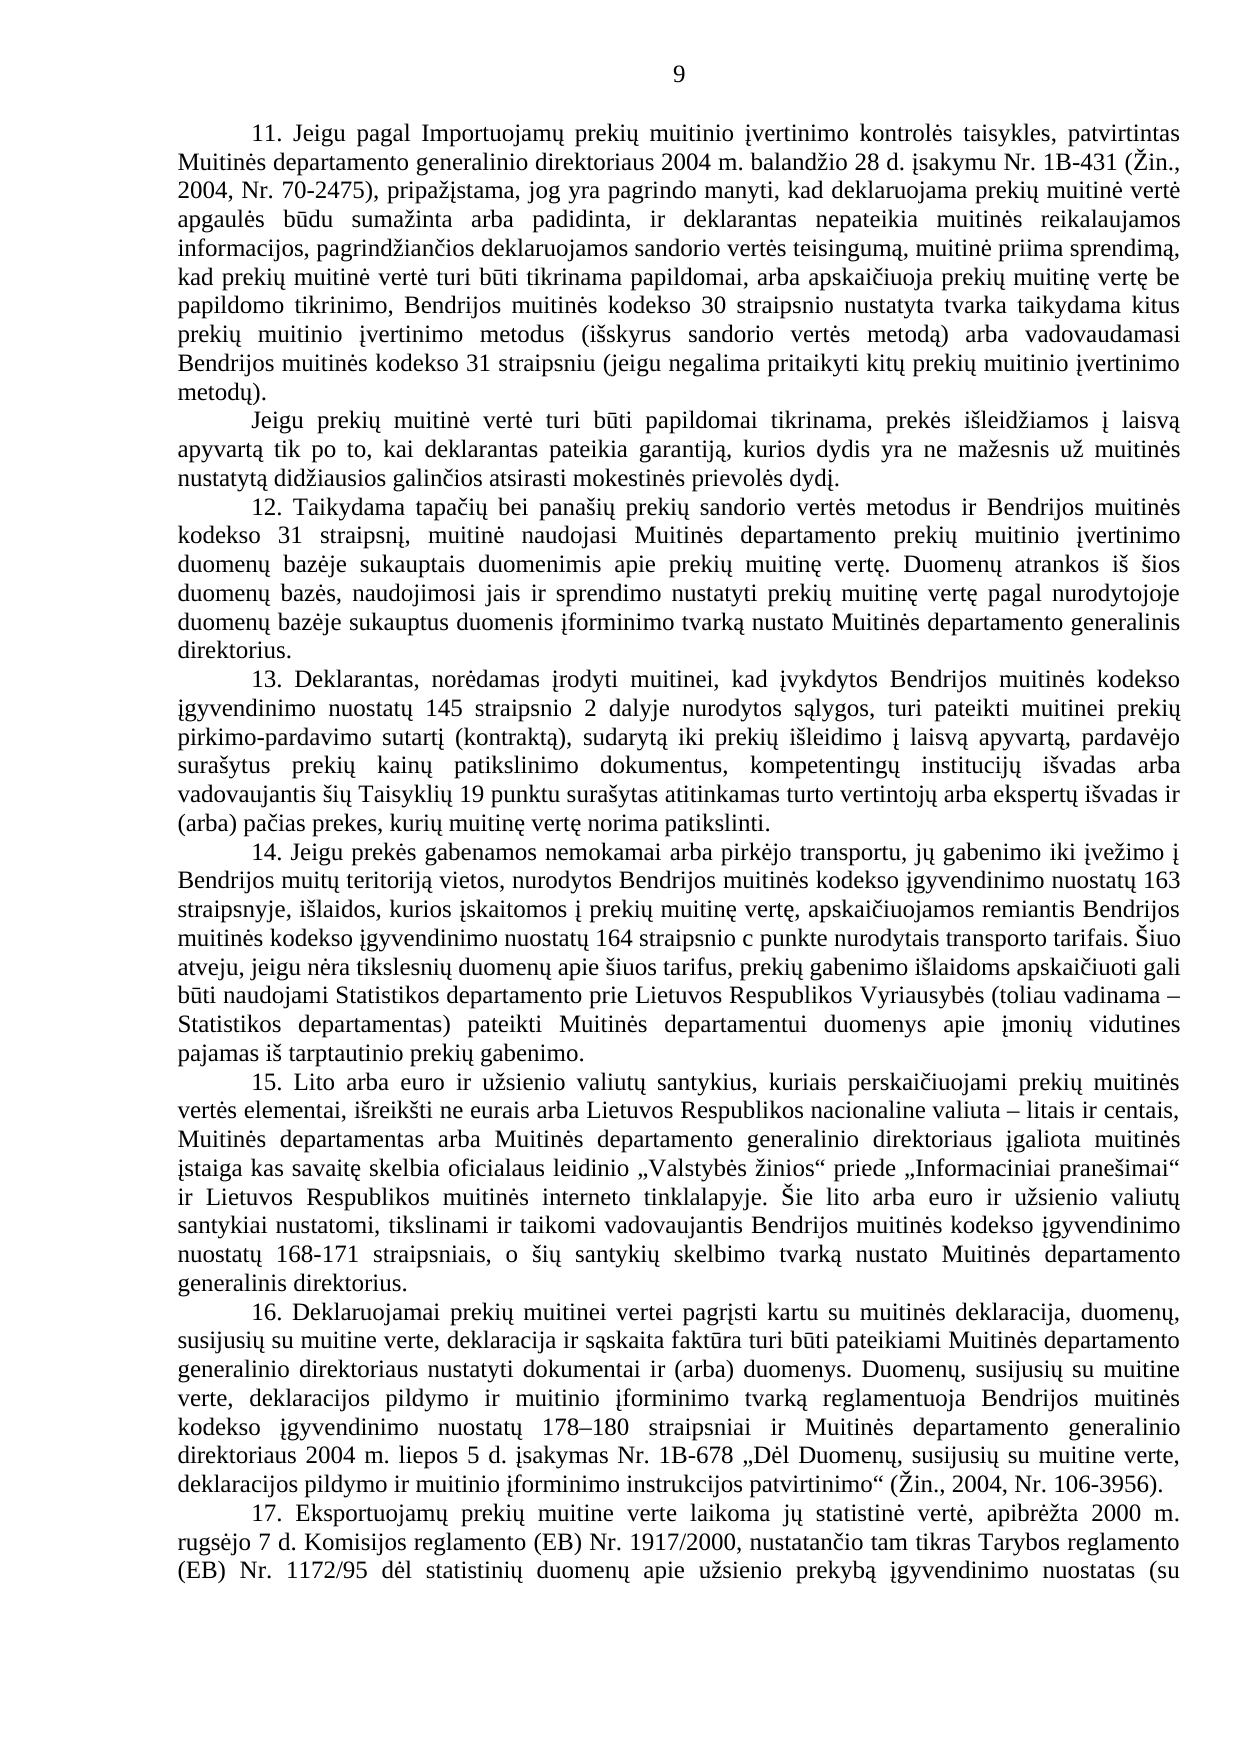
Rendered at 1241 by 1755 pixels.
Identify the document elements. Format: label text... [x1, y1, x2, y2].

text 12. Taikydama tapačių bei panašių prekių sandorio vertės metodus ir Bendrijos muitinės kodekso 31 straipsnį, muitinė naudojasi Muitinės departamento prekių muitinio įvertinimo duomenų bazėje sukauptais duomenimis apie prekių muitinę vertę. Duomenų atrankos iš šios duomenų bazės, naudojimosi jais ir sprendimo nustatyti prekių muitinę vertę pagal nurodytojoje duomenų bazėje sukauptus duomenis įforminimo tvarką nustato Muitinės departamento generalinis direktorius. [177, 492, 1181, 664]
text 16. Deklaruojamai prekių muitinei vertei pagrįsti kartu su muitinės deklaracija, duomenų, susijusių su muitine verte, deklaracija ir sąskaita faktūra turi būti pateikiami Muitinės departamento generalinio direktoriaus nustatyti dokumentai ir (arba) duomenys. Duomenų, susijusių su muitine verte, deklaracijos pildymo ir muitinio įforminimo tvarką reglamentuoja Bendrijos muitinės kodekso įgyvendinimo nuostatų 178–180 straipsniai ir Muitinės departamento generalinio direktoriaus 2004 m. liepos 5 d. įsakymas Nr. 1B-678 „Dėl Duomenų, susijusių su muitine verte, deklaracijos pildymo ir muitinio įforminimo instrukcijos patvirtinimo“ (Žin., 2004, Nr. 106-3956). [177, 1297, 1181, 1498]
text 13. Deklarantas, norėdamas įrodyti muitinei, kad įvykdytos Bendrijos muitinės kodekso įgyvendinimo nuostatų 145 straipsnio 2 dalyje nurodytos sąlygos, turi pateikti muitinei prekių pirkimo-pardavimo sutartį (kontraktą), sudarytą iki prekių išleidimo į laisvą apyvartą, pardavėjo surašytus prekių kainų patikslinimo dokumentus, kompetentingų institucijų išvadas arba vadovaujantis šių Taisyklių 19 punktu surašytas atitinkamas turto vertintojų arba ekspertų išvadas ir (arba) pačias prekes, kurių muitinę vertę norima patikslinti. [177, 664, 1181, 837]
text 15. Lito arba euro ir užsienio valiutų santykius, kuriais perskaičiuojami prekių muitinės vertės elementai, išreikšti ne eurais arba Lietuvos Respublikos nacionaline valiuta – litais ir centais, Muitinės departamentas arba Muitinės departamento generalinio direktoriaus įgaliota muitinės įstaiga kas savaitę skelbia oficialaus leidinio „Valstybės žinios“ priede „Informaciniai pranešimai“ ir Lietuvos Respublikos muitinės interneto tinklalapyje. Šie lito arba euro ir užsienio valiutų santykiai nustatomi, tikslinami ir taikomi vadovaujantis Bendrijos muitinės kodekso įgyvendinimo nuostatų 168-171 straipsniais, o šių santykių skelbimo tvarką nustato Muitinės departamento generalinis direktorius. [177, 1067, 1181, 1297]
text 14. Jeigu prekės gabenamos nemokamai arba pirkėjo transportu, jų gabenimo iki įvežimo į Bendrijos muitų teritoriją vietos, nurodytos Bendrijos muitinės kodekso įgyvendinimo nuostatų 163 straipsnyje, išlaidos, kurios įskaitomos į prekių muitinę vertę, apskaičiuojamos remiantis Bendrijos muitinės kodekso įgyvendinimo nuostatų 164 straipsnio c punkte nurodytais transporto tarifais. Šiuo atveju, jeigu nėra tikslesnių duomenų apie šiuos tarifus, prekių gabenimo išlaidoms apskaičiuoti gali būti naudojami Statistikos departamento prie Lietuvos Respublikos Vyriausybės (toliau vadinama – Statistikos departamentas) pateikti Muitinės departamentui duomenys apie įmonių vidutines pajamas iš tarptautinio prekių gabenimo. [177, 837, 1181, 1067]
text 11. Jeigu pagal Importuojamų prekių muitinio įvertinimo kontrolės taisykles, patvirtintas Muitinės departamento generalinio direktoriaus 2004 m. balandžio 28 d. įsakymu Nr. 1B-431 (Žin., 2004, Nr. 70-2475), pripažįstama, jog yra pagrindo manyti, kad deklaruojama prekių muitinė vertė apgaulės būdu sumažinta arba padidinta, ir deklarantas nepateikia muitinės reikalaujamos informacijos, pagrindžiančios deklaruojamos sandorio vertės teisingumą, muitinė priima sprendimą, kad prekių muitinė vertė turi būti tikrinama papildomai, arba apskaičiuoja prekių muitinę vertę be papildomo tikrinimo, Bendrijos muitinės kodekso 30 straipsnio nustatyta tvarka taikydama kitus prekių muitinio įvertinimo metodus (išskyrus sandorio vertės metodą) arba vadovaudamasi Bendrijos muitinės kodekso 31 straipsniu (jeigu negalima pritaikyti kitų prekių muitinio įvertinimo metodų). [177, 118, 1181, 406]
text Jeigu prekių muitinė vertė turi būti papildomai tikrinama, prekės išleidžiamos į laisvą apyvartą tik po to, kai deklarantas pateikia garantiją, kurios dydis yra ne mažesnis už muitinės nustatytą didžiausios galinčios atsirasti mokestinės prievolės dydį. [177, 406, 1181, 492]
text 17. Eksportuojamų prekių muitine verte laikoma jų statistinė vertė, apibrėžta 2000 m. rugsėjo 7 d. Komisijos reglamento (EB) Nr. 1917/2000, nustatančio tam tikras Tarybos reglamento (EB) Nr. 1172/95 dėl statistinių duomenų apie užsienio prekybą įgyvendinimo nuostatas (su [177, 1498, 1181, 1584]
